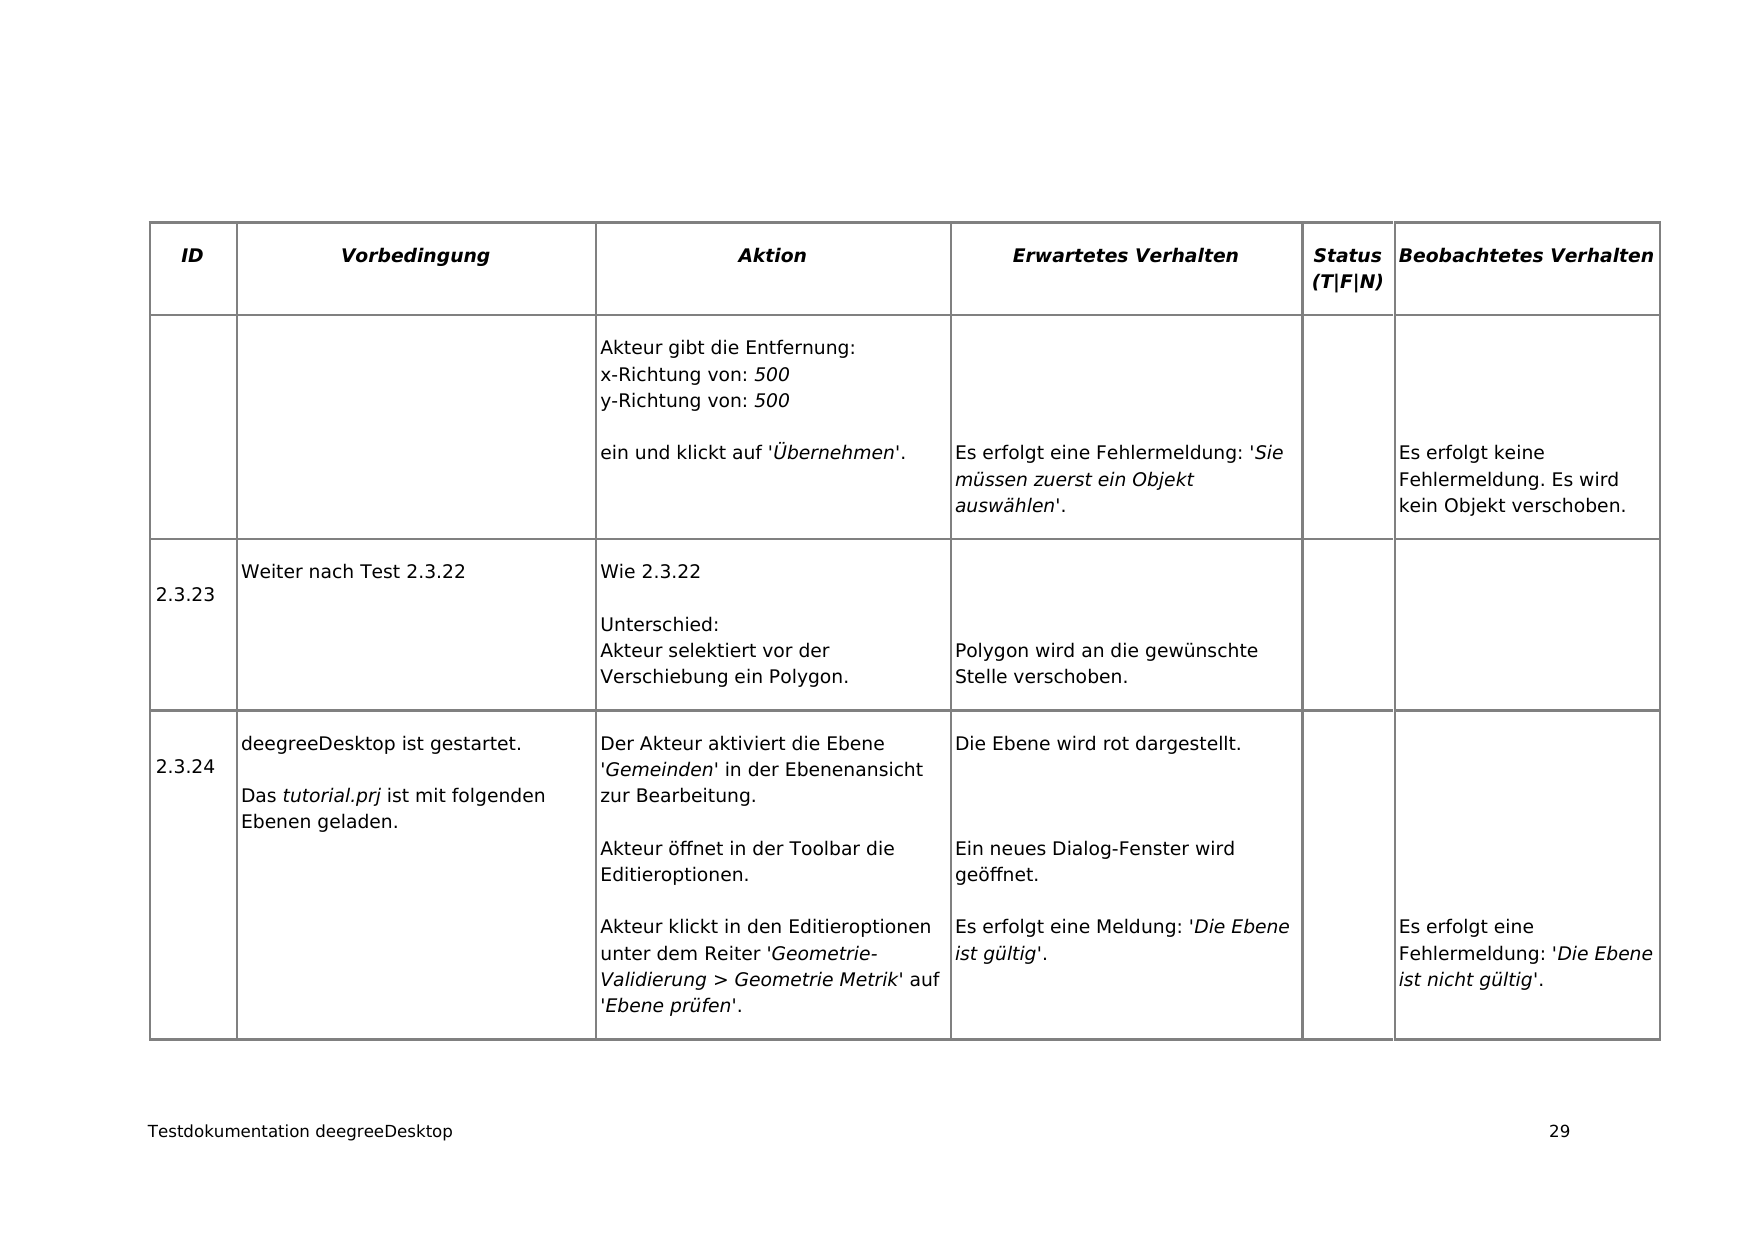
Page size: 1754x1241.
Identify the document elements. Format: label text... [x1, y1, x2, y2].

table_cell [1396, 540, 1659, 709]
table_cell Polygon wird an die gewünschte Stelle verschoben. [952, 540, 1301, 709]
table_cell Es erfolgt eine Fehlermeldung: 'Die Ebene ist nicht gültig'. [1396, 712, 1659, 1038]
table_header Beobachtetes Verhalten [1396, 224, 1659, 314]
table_header Erwartetes Verhalten [952, 224, 1301, 314]
table_cell [1304, 316, 1393, 538]
table_header Aktion [597, 224, 950, 314]
table_header Vorbedingung [238, 224, 595, 314]
table_cell Die Ebene wird rot dargestellt. Ein neues Dialog-Fenster wird geöffnet. Es erfolgt eine Meldung: 'Die Ebene ist gültig'. [952, 712, 1301, 1038]
table_cell [1304, 712, 1393, 1038]
table_cell Es erfolgt eine Fehlermeldung: 'Sie müssen zuerst ein Objekt auswählen'. [952, 316, 1301, 538]
table_cell [238, 316, 595, 538]
table_cell [151, 316, 236, 538]
table_cell Weiter nach Test 2.3.22 [238, 540, 595, 709]
table_cell [151, 540, 236, 709]
table_header ID [151, 224, 236, 314]
table_cell Es erfolgt keine Fehlermeldung. Es wird kein Objekt verschoben. [1396, 316, 1659, 538]
table_cell deegreeDesktop ist gestartet. Das tutorial.prj ist mit folgenden Ebenen geladen. [238, 712, 595, 1038]
table_cell Akteur gibt die Entfernung: x-Richtung von: 500 y-Richtung von: 500 ein und klickt auf 'Übernehmen'. [597, 316, 950, 538]
table_cell [151, 712, 236, 1038]
table_cell [1304, 540, 1393, 709]
table_header Status (T|F|N) [1304, 224, 1393, 314]
table_cell Der Akteur aktiviert die Ebene 'Gemeinden' in der Ebenenansicht zur Bearbeitung. Akteur öffnet in der Toolbar die Editieroptionen. Akteur klickt in den Editieroptionen unter dem Reiter 'Geometrie-Validierung > Geometrie Metrik' auf 'Ebene prüfen'. [597, 712, 950, 1038]
table_cell Wie 2.3.22 Unterschied: Akteur selektiert vor der Verschiebung ein Polygon. [597, 540, 950, 709]
